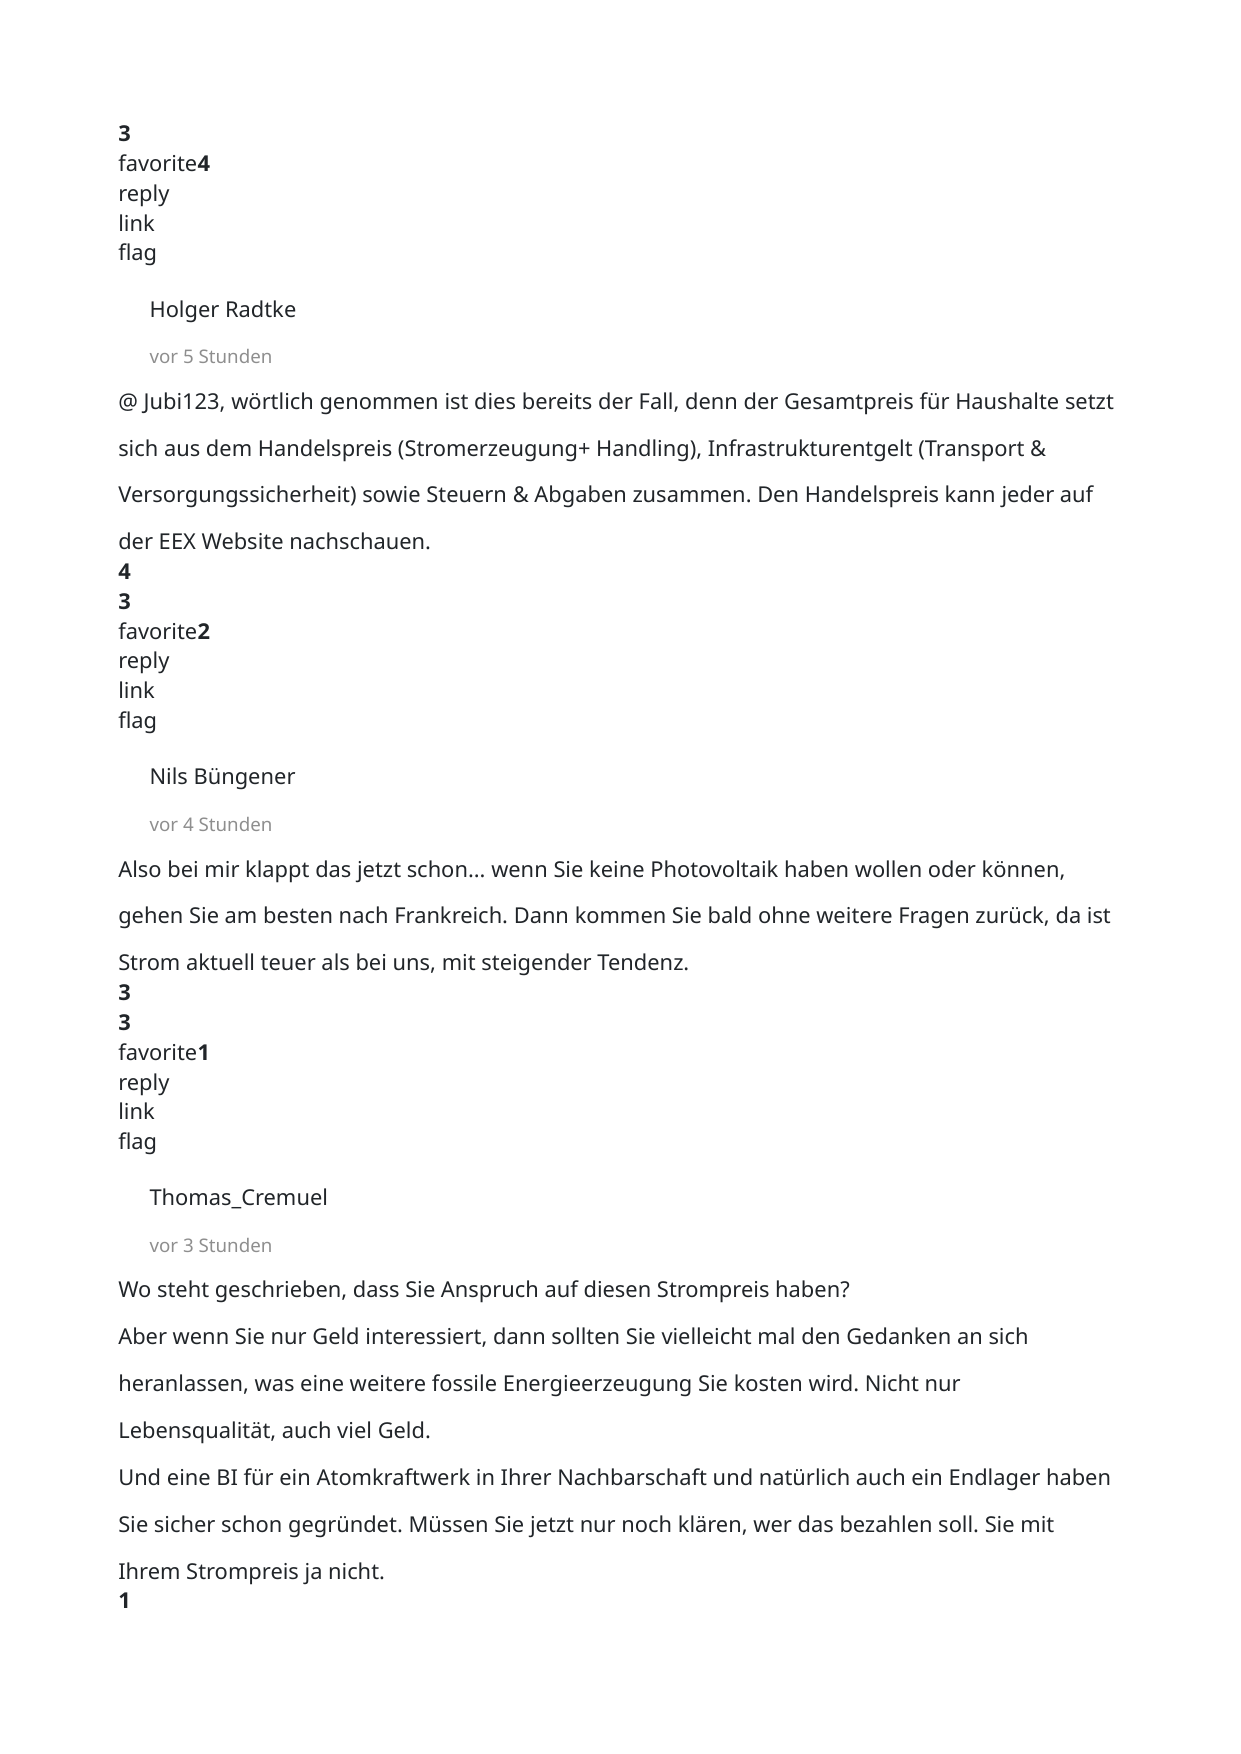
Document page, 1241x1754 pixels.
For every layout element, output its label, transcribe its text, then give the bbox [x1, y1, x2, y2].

text flag [118, 705, 1122, 735]
text link [118, 675, 1122, 705]
text Nils Büngener [149, 751, 1114, 791]
text 3 [118, 1007, 1122, 1037]
text Wo steht geschrieben, dass Sie Anspruch auf diesen Strompreis haben? Aber wenn Sie nur Geld interessiert, dann sollten Sie vielleicht mal den Gedanken an sich heranlassen, was eine weitere fossile Energieerzeugung Sie kosten wird. Nicht nur Lebensqualität, auch viel Geld. Und eine BI für ein Atomkraftwerk in Ihrer Nachbarschaft und natürlich auch ein Endlager haben Sie sicher schon gegründet. Müssen Sie jetzt nur noch klären, wer das bezahlen soll. Sie mit Ihrem Strompreis ja nicht. [118, 1257, 1122, 1586]
text @ Jubi123, wörtlich genommen ist dies bereits der Fall, denn der Gesamtpreis für Haushalte setzt sich aus dem Handelspreis (Stromerzeugung+ Handling), Infrastrukturentgelt (Transport & Versorgungssicherheit) sowie Steuern & Abgaben zusammen. Den Handelspreis kann jeder auf der EEX Website nachschauen. [118, 369, 1122, 556]
text reply [118, 646, 1122, 675]
text reply [118, 1066, 1122, 1096]
text 3 [118, 977, 1122, 1007]
text vor 5 Stunden [149, 339, 1122, 369]
text 1 [118, 1586, 1122, 1615]
text vor 3 Stunden [149, 1228, 1122, 1257]
text Thomas_Cremuel [149, 1171, 1114, 1212]
text Holger Radtke [149, 283, 1114, 323]
text vor 4 Stunden [149, 807, 1122, 836]
text Also bei mir klappt das jetzt schon... wenn Sie keine Photovoltaik haben wollen oder können, gehen Sie am besten nach Frankreich. Dann kommen Sie bald ohne weitere Fragen zurück, da ist Strom aktuell teuer als bei uns, mit steigender Tendenz. [118, 836, 1122, 977]
text reply [118, 178, 1122, 207]
text link [118, 1096, 1122, 1126]
text favorite1 [118, 1037, 1122, 1066]
text favorite4 [118, 148, 1122, 178]
text 4 [118, 556, 1122, 586]
text favorite2 [118, 616, 1122, 646]
text flag [118, 237, 1122, 267]
text 3 [118, 118, 1122, 148]
text 3 [118, 586, 1122, 616]
text flag [118, 1126, 1122, 1156]
text link [118, 207, 1122, 237]
